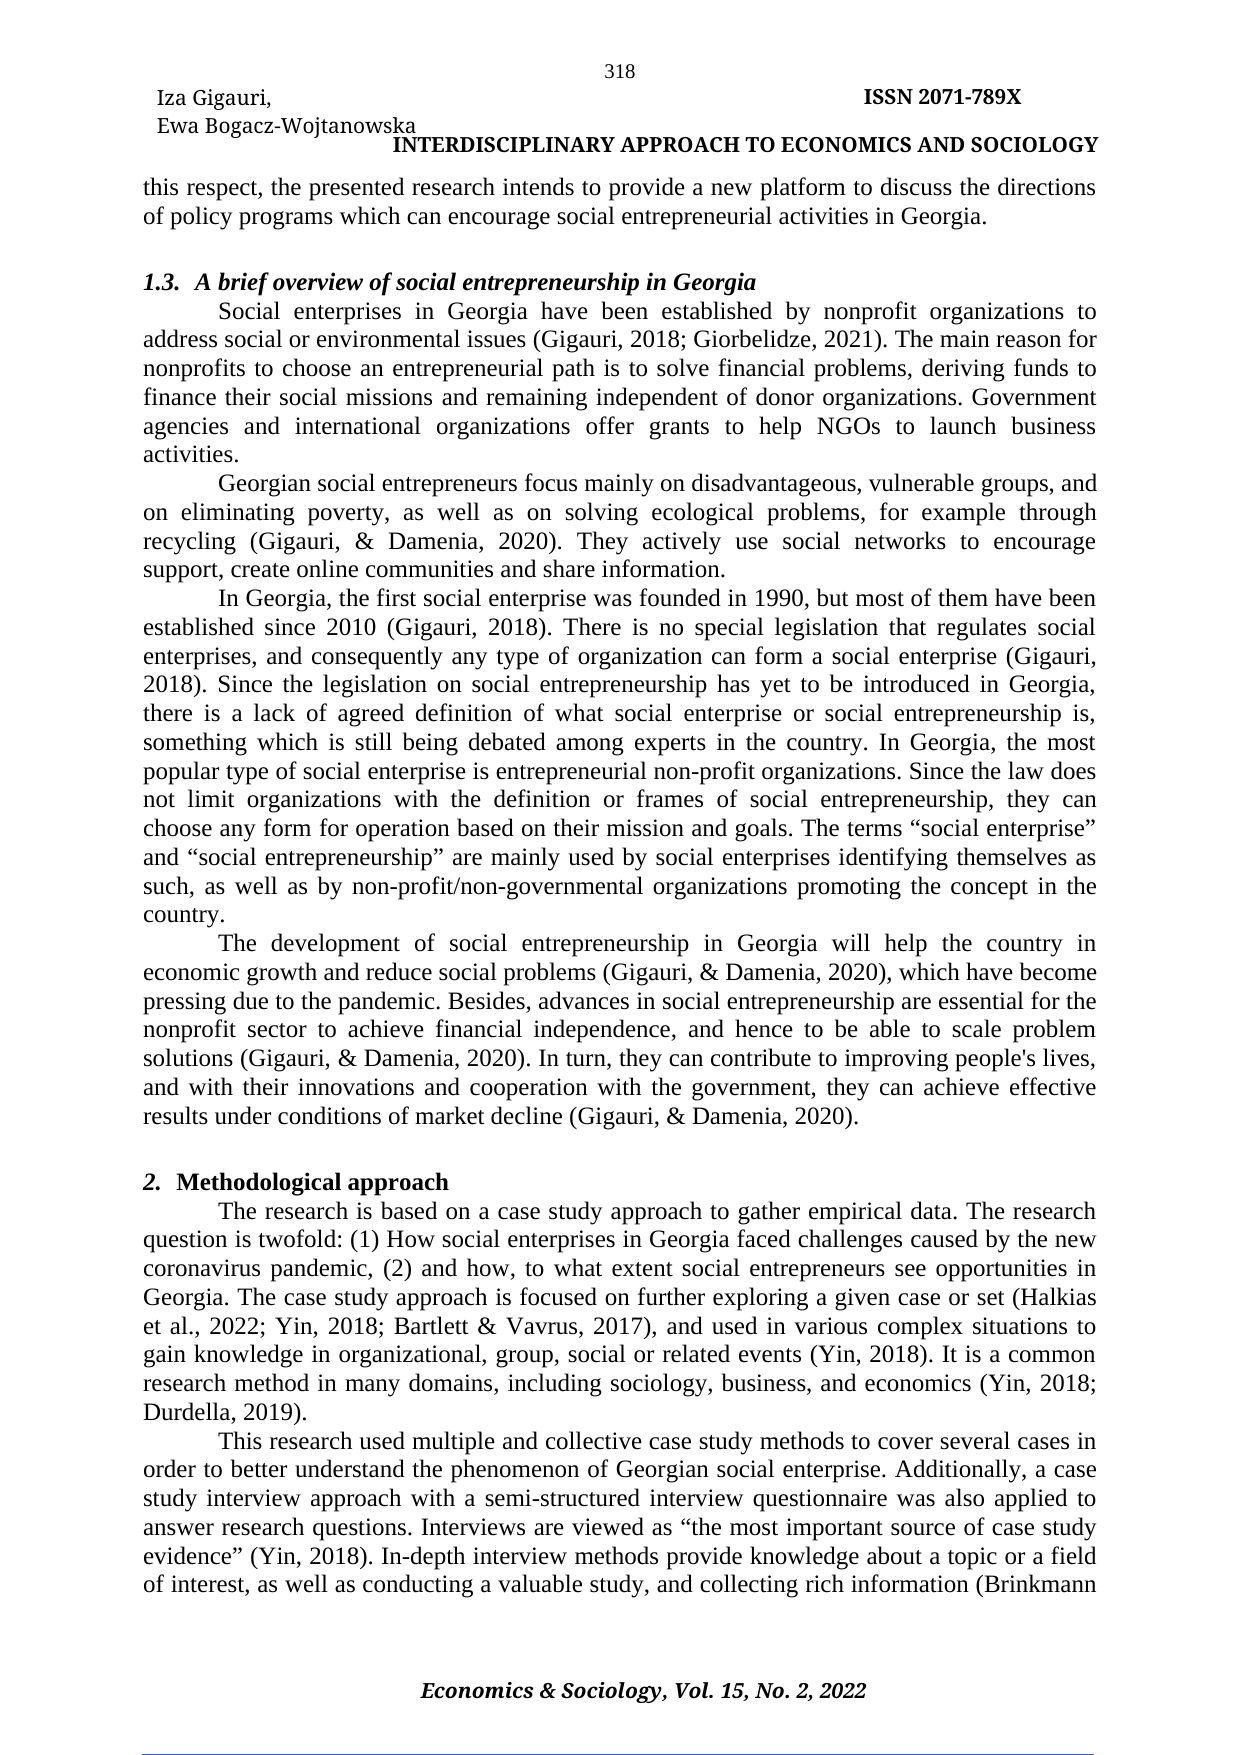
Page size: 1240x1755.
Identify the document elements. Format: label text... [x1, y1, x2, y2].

text Georgian social entrepreneurs focus mainly on disadvantageous, vulnerable groups, and on eliminating poverty, as well as on solving ecological problems, for example through recycling (Gigauri, & Damenia, 2020). They actively use social networks to encourage support, create online communities and share information. [143, 468, 1097, 583]
text In Georgia, the first social enterprise was founded in 1990, but most of them have been established since 2010 (Gigauri, 2018). There is no special legislation that regulates social enterprises, and consequently any type of organization can form a social enterprise (Gigauri, 2018). Since the legislation on social entrepreneurship has yet to be introduced in Georgia, there is a lack of agreed definition of what social enterprise or social entrepreneurship is, something which is still being debated among experts in the country. In Georgia, the most popular type of social enterprise is entrepreneurial non-profit organizations. Since the law does not limit organizations with the definition or frames of social entrepreneurship, they can choose any form for operation based on their mission and goals. The terms “social enterprise” and “social entrepreneurship” are mainly used by social enterprises identifying themselves as such, as well as by non-profit/non-governmental organizations promoting the concept in the country. [143, 583, 1097, 928]
text this respect, the presented research intends to provide a new platform to discuss the directions of policy programs which can encourage social entrepreneurial activities in Georgia. [143, 172, 1097, 229]
subtitle 2. Methodological approach [143, 1167, 1097, 1196]
text This research used multiple and collective case study methods to cover several cases in order to better understand the phenomenon of Georgian social enterprise. Additionally, a case study interview approach with a semi-structured interview questionnaire was also applied to answer research questions. Interviews are viewed as “the most important source of case study evidence” (Yin, 2018). In-depth interview methods provide knowledge about a topic or a field of interest, as well as conducting a valuable study, and collecting rich information (Brinkmann [143, 1426, 1097, 1598]
text Social enterprises in Georgia have been established by nonprofit organizations to address social or environmental issues (Gigauri, 2018; Giorbelidze, 2021). The main reason for nonprofits to choose an entrepreneurial path is to solve financial problems, deriving funds to finance their social missions and remaining independent of donor organizations. Government agencies and international organizations offer grants to help NGOs to launch business activities. [143, 296, 1097, 468]
subtitle 1.3. A brief overview of social entrepreneurship in Georgia [143, 267, 1097, 296]
text The research is based on a case study approach to gather empirical data. The research question is twofold: (1) How social enterprises in Georgia faced challenges caused by the new coronavirus pandemic, (2) and how, to what extent social entrepreneurs see opportunities in Georgia. The case study approach is focused on further exploring a given case or set (Halkias et al., 2022; Yin, 2018; Bartlett & Vavrus, 2017), and used in various complex situations to gain knowledge in organizational, group, social or related events (Yin, 2018). It is a common research method in many domains, including sociology, business, and economics (Yin, 2018; Durdella, 2019). [143, 1196, 1097, 1426]
text The development of social entrepreneurship in Georgia will help the country in economic growth and reduce social problems (Gigauri, & Damenia, 2020), which have become pressing due to the pandemic. Besides, advances in social entrepreneurship are essential for the nonprofit sector to achieve financial independence, and hence to be able to scale problem solutions (Gigauri, & Damenia, 2020). In turn, they can contribute to improving people's lives, and with their innovations and cooperation with the government, they can achieve effective results under conditions of market decline (Gigauri, & Damenia, 2020). [143, 928, 1097, 1129]
